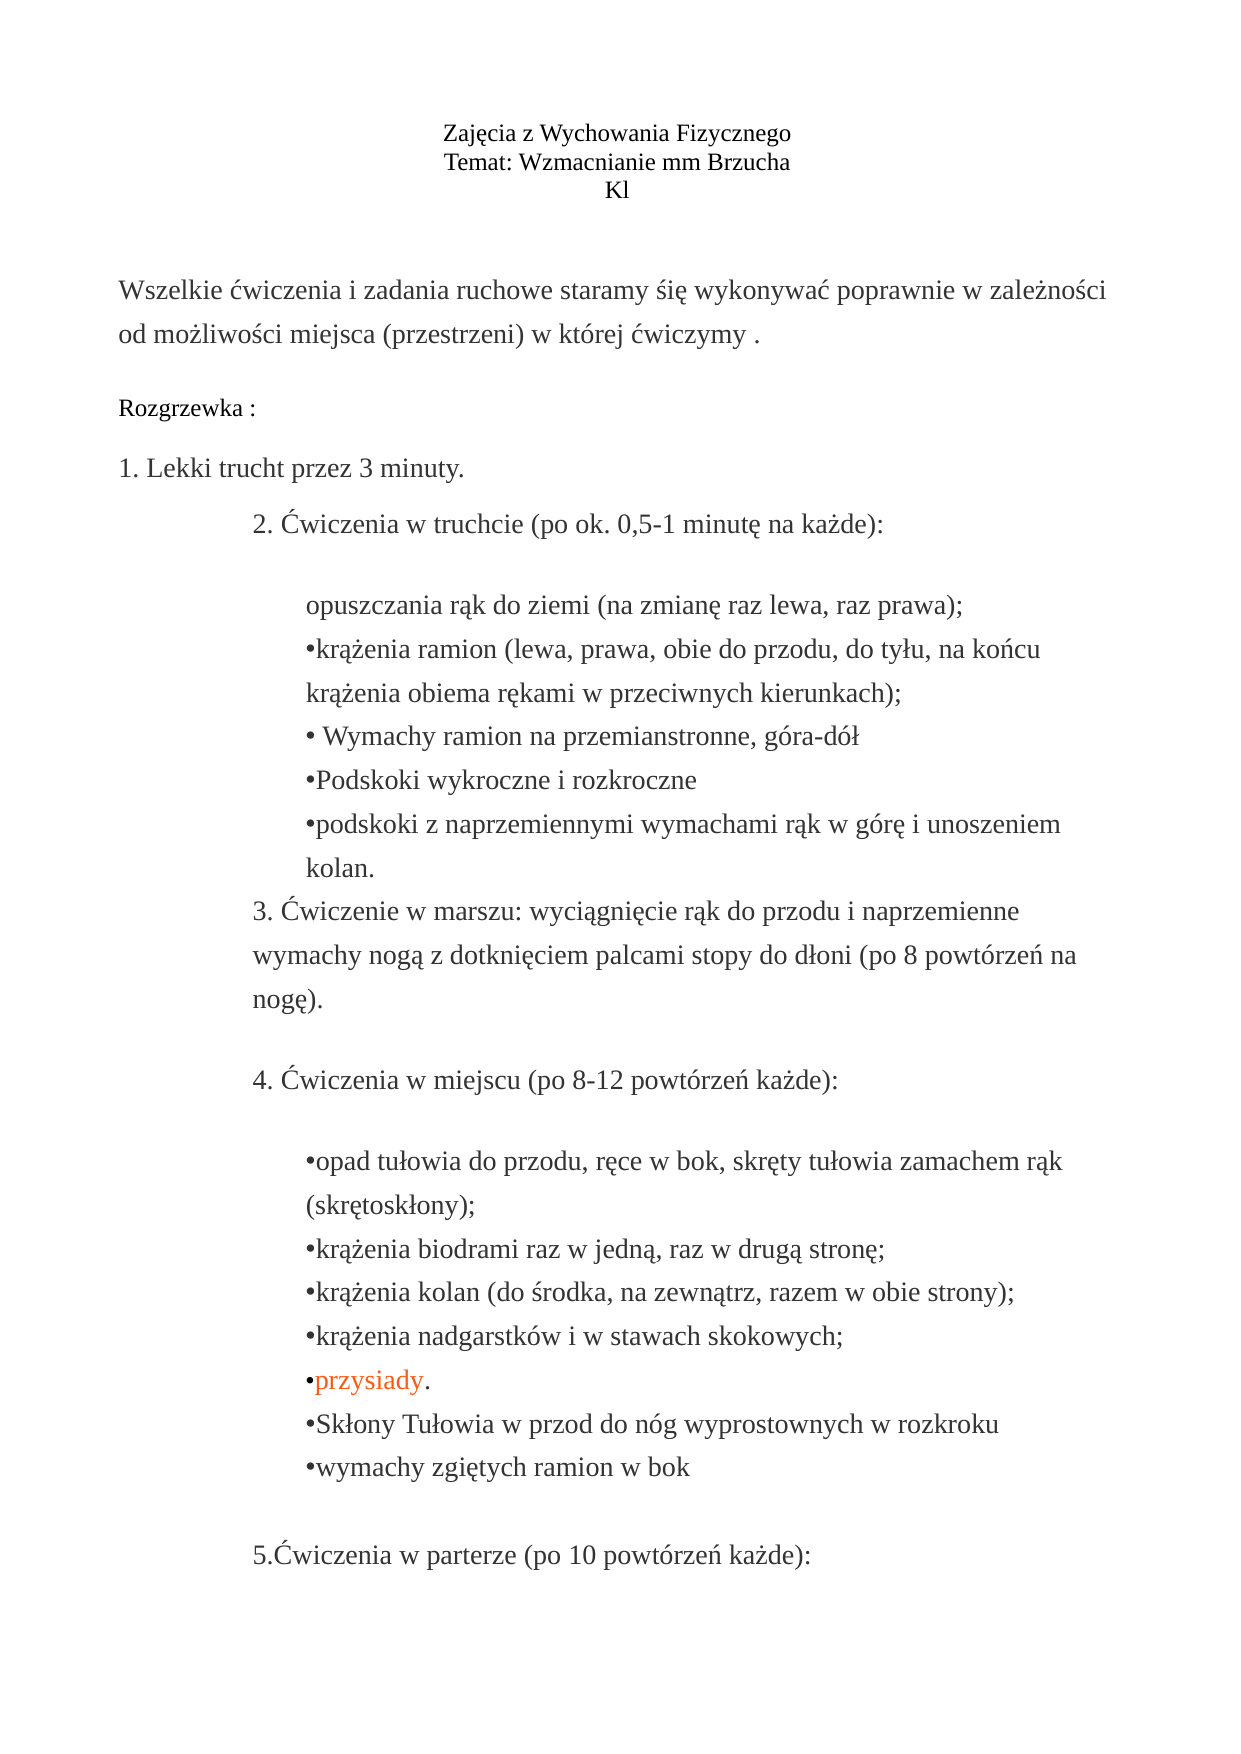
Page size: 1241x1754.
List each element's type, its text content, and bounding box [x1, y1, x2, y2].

list krążenia kolan (do środka, na zewnątrz, razem w obie strony); [118, 1264, 1122, 1308]
list krążenia biodrami raz w jedną, raz w drugą stronę; [118, 1221, 1122, 1264]
list opad tułowia do przodu, ręce w bok, skręty tułowia zamachem rąk (skrętoskłony); [118, 1133, 1122, 1221]
text Kl [118, 176, 1122, 204]
list 5.Ćwiczenia w parterze (po 10 powtórzeń każde): [252, 1527, 1122, 1571]
list Skłony Tułowia w przod do nóg wyprostownych w rozkroku [118, 1396, 1122, 1439]
list wymachy zgiętych ramion w bok [118, 1439, 1122, 1483]
list podskoki z naprzemiennymi wymachami rąk w górę i unoszeniem kolan. [118, 796, 1122, 883]
list Podskoki wykroczne i rozkroczne [118, 752, 1122, 796]
list opuszczania rąk do ziemi (na zmianę raz lewa, raz prawa); [118, 577, 1122, 621]
text Zajęcia z Wychowania Fizycznego [118, 118, 1122, 147]
list Wymachy ramion na przemianstronne, góra-dół [118, 708, 1122, 752]
text 1. Lekki trucht przez 3 minuty. [118, 451, 1122, 483]
list przysiady. [118, 1352, 1122, 1396]
list krążenia ramion (lewa, prawa, obie do przodu, do tyłu, na końcu krążenia obiema rękami w przeciwnych kierunkach); [118, 621, 1122, 708]
text Temat: Wzmacnianie mm Brzucha [118, 147, 1122, 176]
text 4. Ćwiczenia w miejscu (po 8-12 powtórzeń każde): [252, 1052, 1122, 1096]
text Rozgrzewka : [118, 393, 1122, 422]
text 2. Ćwiczenia w truchcie (po ok. 0,5-1 minutę na każde): [252, 496, 1122, 539]
text Wszelkie ćwiczenia i zadania ruchowe staramy śię wykonywać poprawnie w zależności od możliwości miejsca (przestrzeni) w której ćwiczymy . [118, 262, 1122, 349]
text 3. Ćwiczenie w marszu: wyciągnięcie rąk do przodu i naprzemienne wymachy nogą z dotknięciem palcami stopy do dłoni (po 8 powtórzeń na nogę). [252, 883, 1122, 1014]
list krążenia nadgarstków i w stawach skokowych; [118, 1308, 1122, 1352]
